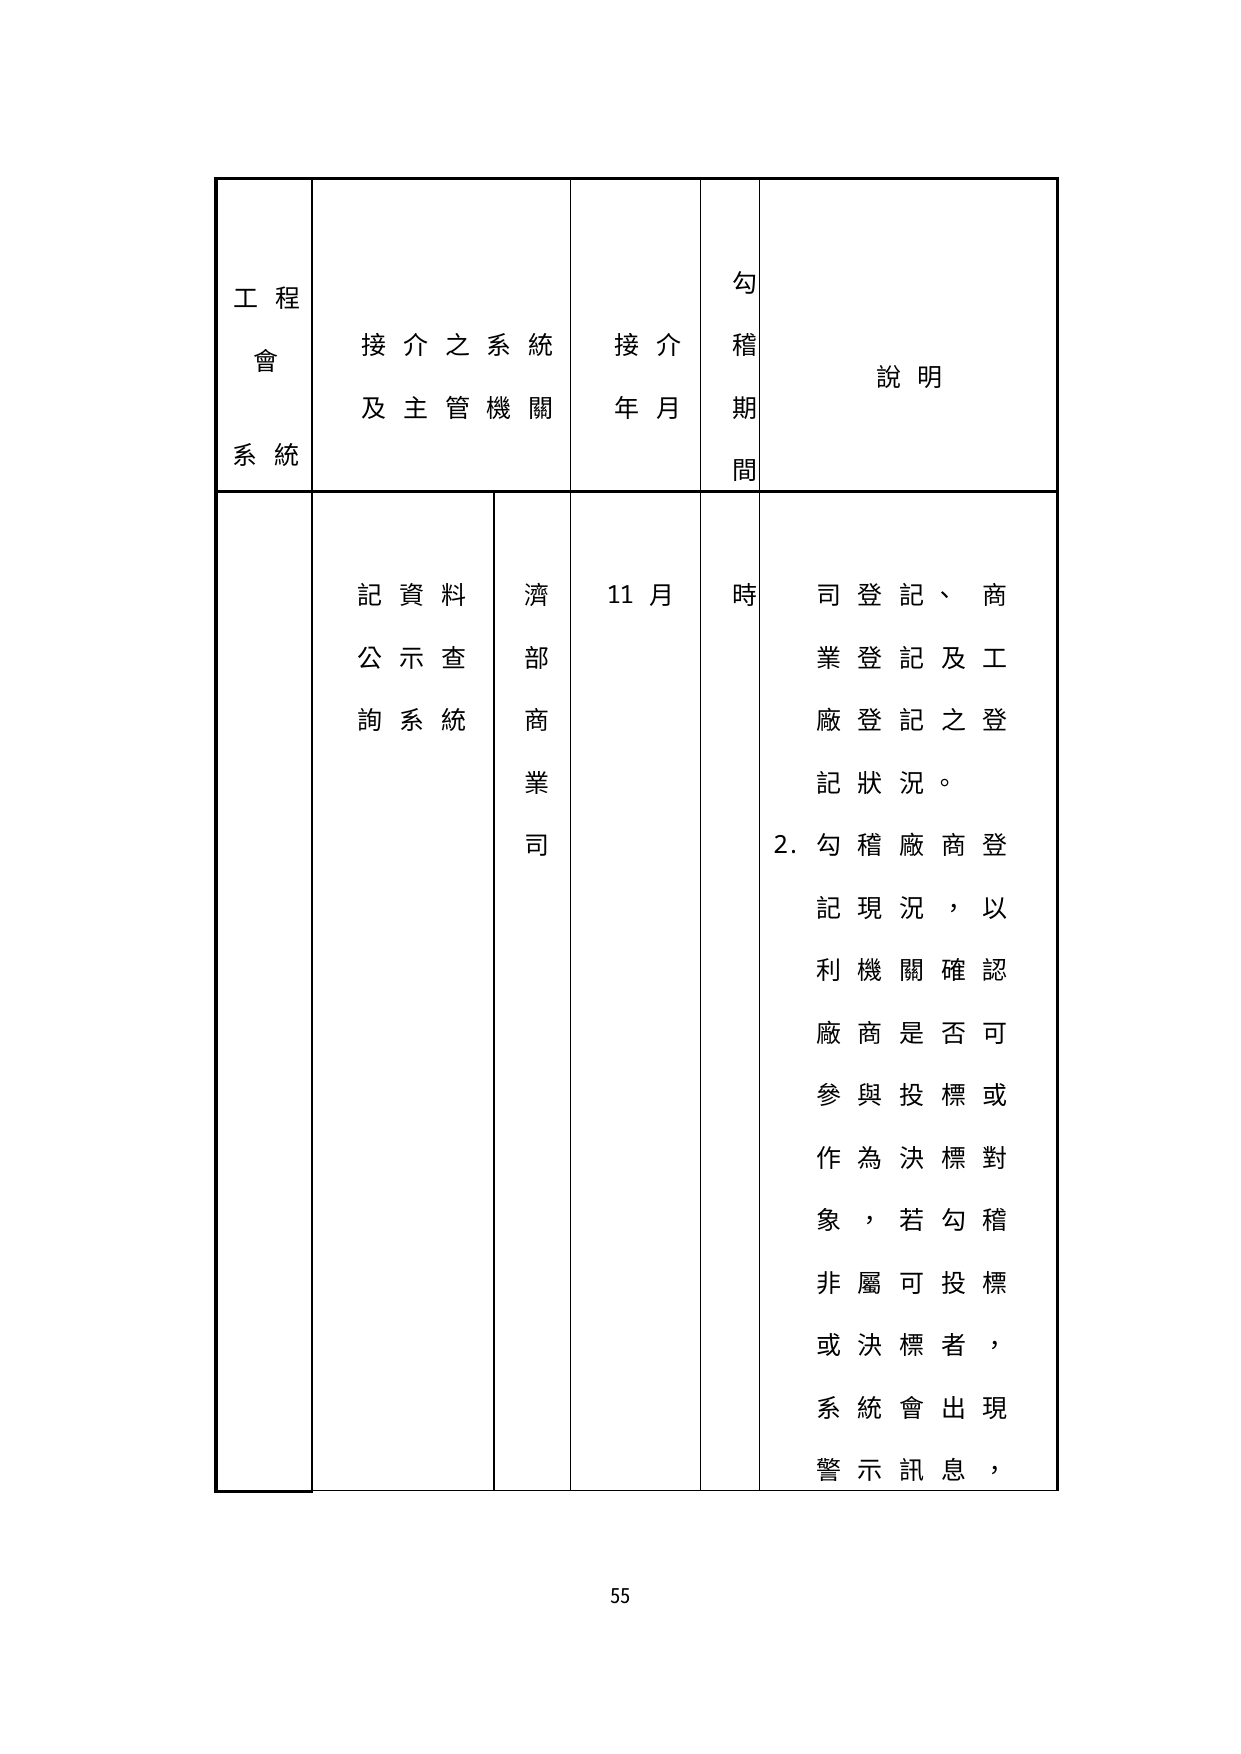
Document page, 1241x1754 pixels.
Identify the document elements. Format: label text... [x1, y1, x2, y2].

table_cell 司登記、商業登記及工廠登記之登記狀況。 2.勾稽廠商登記現況，以利機關確認廠商是否可參與投標或作為決標對象，若勾稽非屬可投標或決標者，系統會出現警示訊息， [760, 493, 1056, 1490]
table_header 接介之系統及主管機關 [313, 180, 570, 490]
table_cell 11月 [571, 493, 700, 1490]
table_header 勾稽期間 [701, 180, 759, 490]
table_header 工程會 系統 [218, 180, 311, 490]
table_cell 濟部商業司 [495, 493, 570, 1490]
table_cell 時 [701, 493, 759, 1490]
table_header 接介年月 [571, 180, 700, 490]
table_cell 記資料公示查詢系統 [313, 493, 493, 1490]
table_cell [218, 493, 311, 1490]
table_header 說明 [760, 180, 1056, 490]
